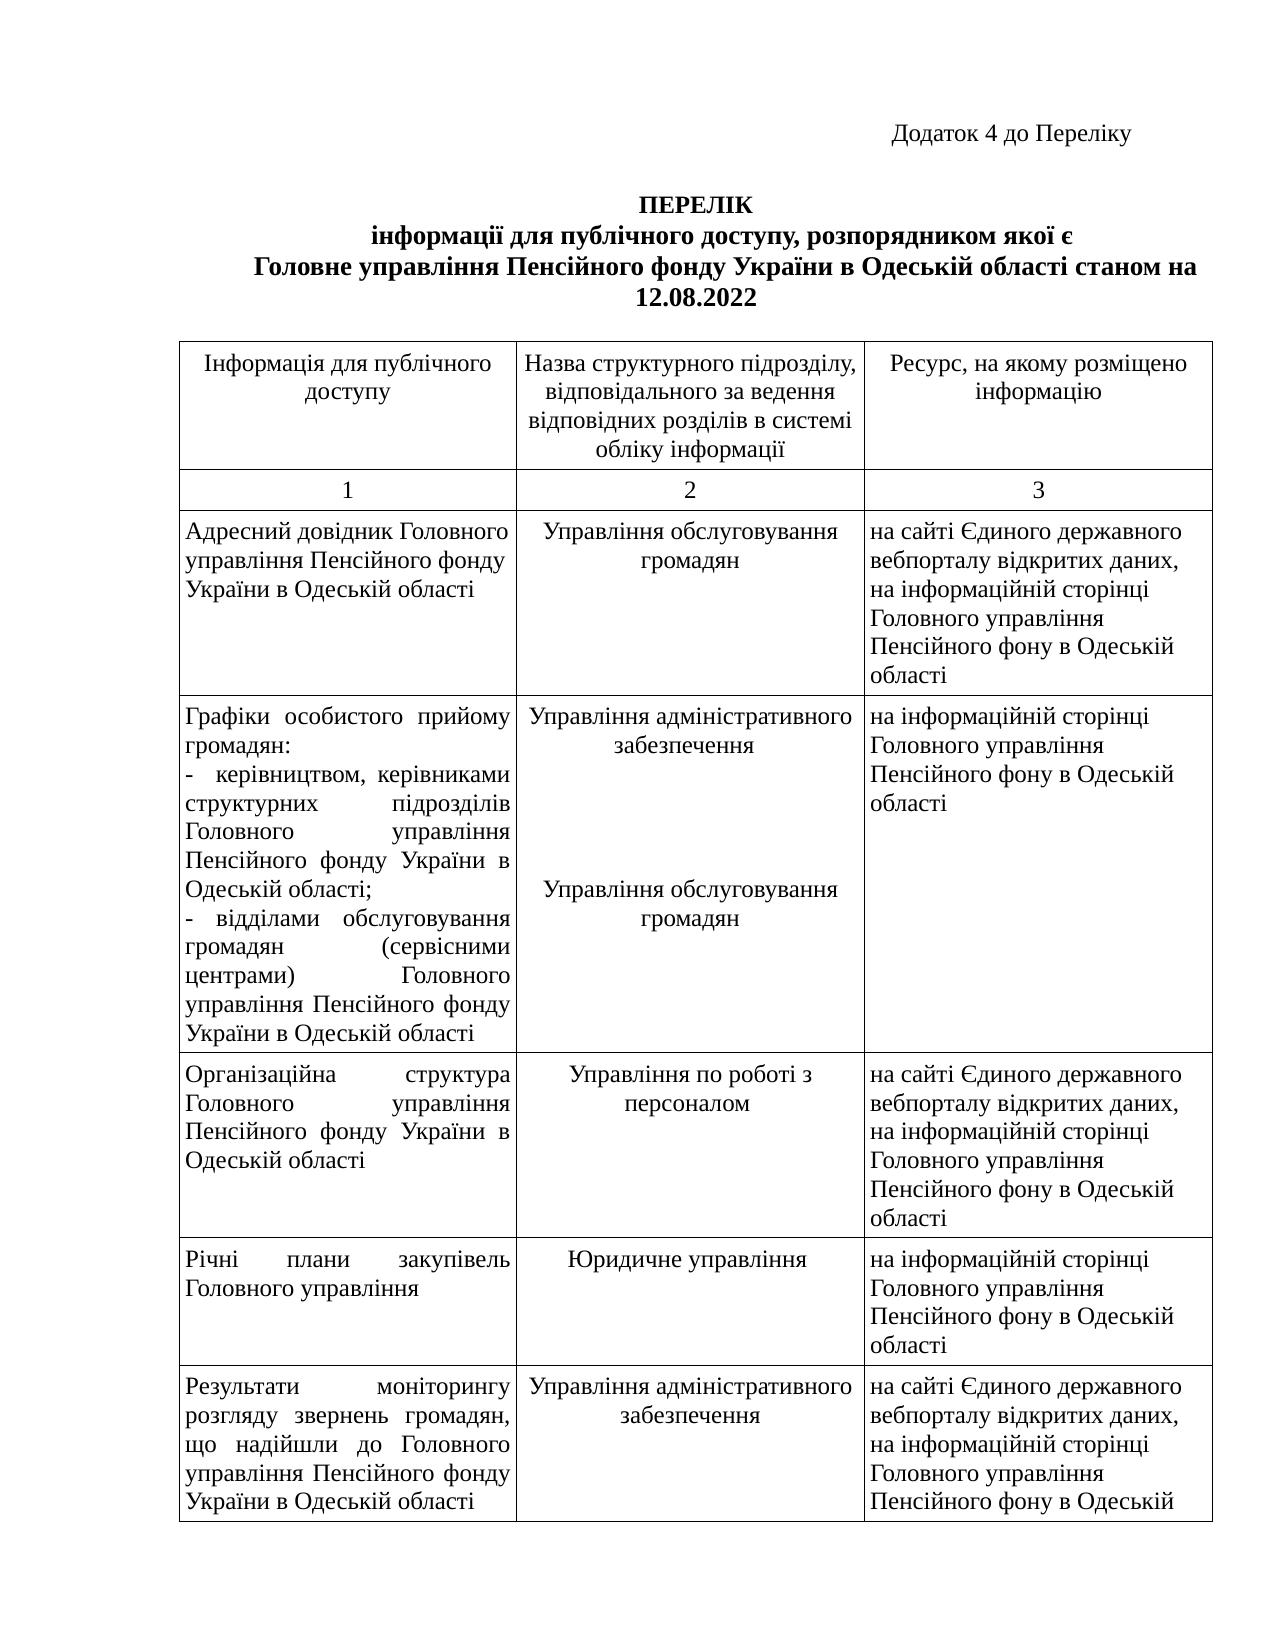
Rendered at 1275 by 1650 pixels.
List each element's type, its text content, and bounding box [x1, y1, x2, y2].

table_cell Графіки особистого прийому громадян: - керівництвом, керівниками структурних підрозділів Головного управління Пенсійного фонду України в Одеській області; - відділами обслуговування громадян (сервісними центрами) Головного управління Пенсійного фонду України в Одеській області [180, 696, 516, 1052]
table_cell Адресний довідник Головного управління Пенсійного фонду України в Одеській області [180, 511, 516, 695]
table_cell Управління по роботі з персоналом [517, 1053, 864, 1237]
table_header Ресурс, на якому розміщено інформацію [865, 342, 1212, 468]
table_cell 3 [865, 470, 1212, 510]
table_cell Управління адміністративного забезпечення Управління обслуговування громадян [517, 696, 864, 1052]
table_header Назва структурного підрозділу, відповідального за ведення відповідних розділів в системі обліку інформації [517, 342, 864, 468]
table_header Інформація для публічного доступу [180, 342, 516, 468]
table_cell Результати моніторингу розгляду звернень громадян, що надійшли до Головного управління Пенсійного фонду України в Одеській області [180, 1366, 516, 1521]
text ПЕРЕЛІК [179, 190, 1212, 219]
text Головне управління Пенсійного фонду України в Одеській області станом на 12.08.2022 [179, 250, 1212, 312]
table_cell Річні плани закупівель Головного управління [180, 1238, 516, 1365]
text Додаток 4 до Переліку [179, 118, 1212, 147]
table_cell на інформаційній сторінці Головного управління Пенсійного фону в Одеській області [865, 696, 1212, 1052]
table_cell Управління адміністративного забезпечення [517, 1366, 864, 1521]
table_cell Організаційна структура Головного управління Пенсійного фонду України в Одеській області [180, 1053, 516, 1237]
table_cell на сайті Єдиного державного вебпорталу відкритих даних, на інформаційній сторінці Головного управління Пенсійного фону в Одеській області [865, 511, 1212, 695]
table_cell 2 [517, 470, 864, 510]
table_cell на сайті Єдиного державного вебпорталу відкритих даних, на інформаційній сторінці Головного управління Пенсійного фону в Одеській [865, 1366, 1212, 1521]
table_cell на сайті Єдиного державного вебпорталу відкритих даних, на інформаційній сторінці Головного управління Пенсійного фону в Одеській області [865, 1053, 1212, 1237]
text інформації для публічного доступу, розпорядником якої є [179, 219, 1212, 250]
table_cell Юридичне управління [517, 1238, 864, 1365]
table_cell Управління обслуговування громадян [517, 511, 864, 695]
table_cell на інформаційній сторінці Головного управління Пенсійного фону в Одеській області [865, 1238, 1212, 1365]
table_cell 1 [180, 470, 516, 510]
